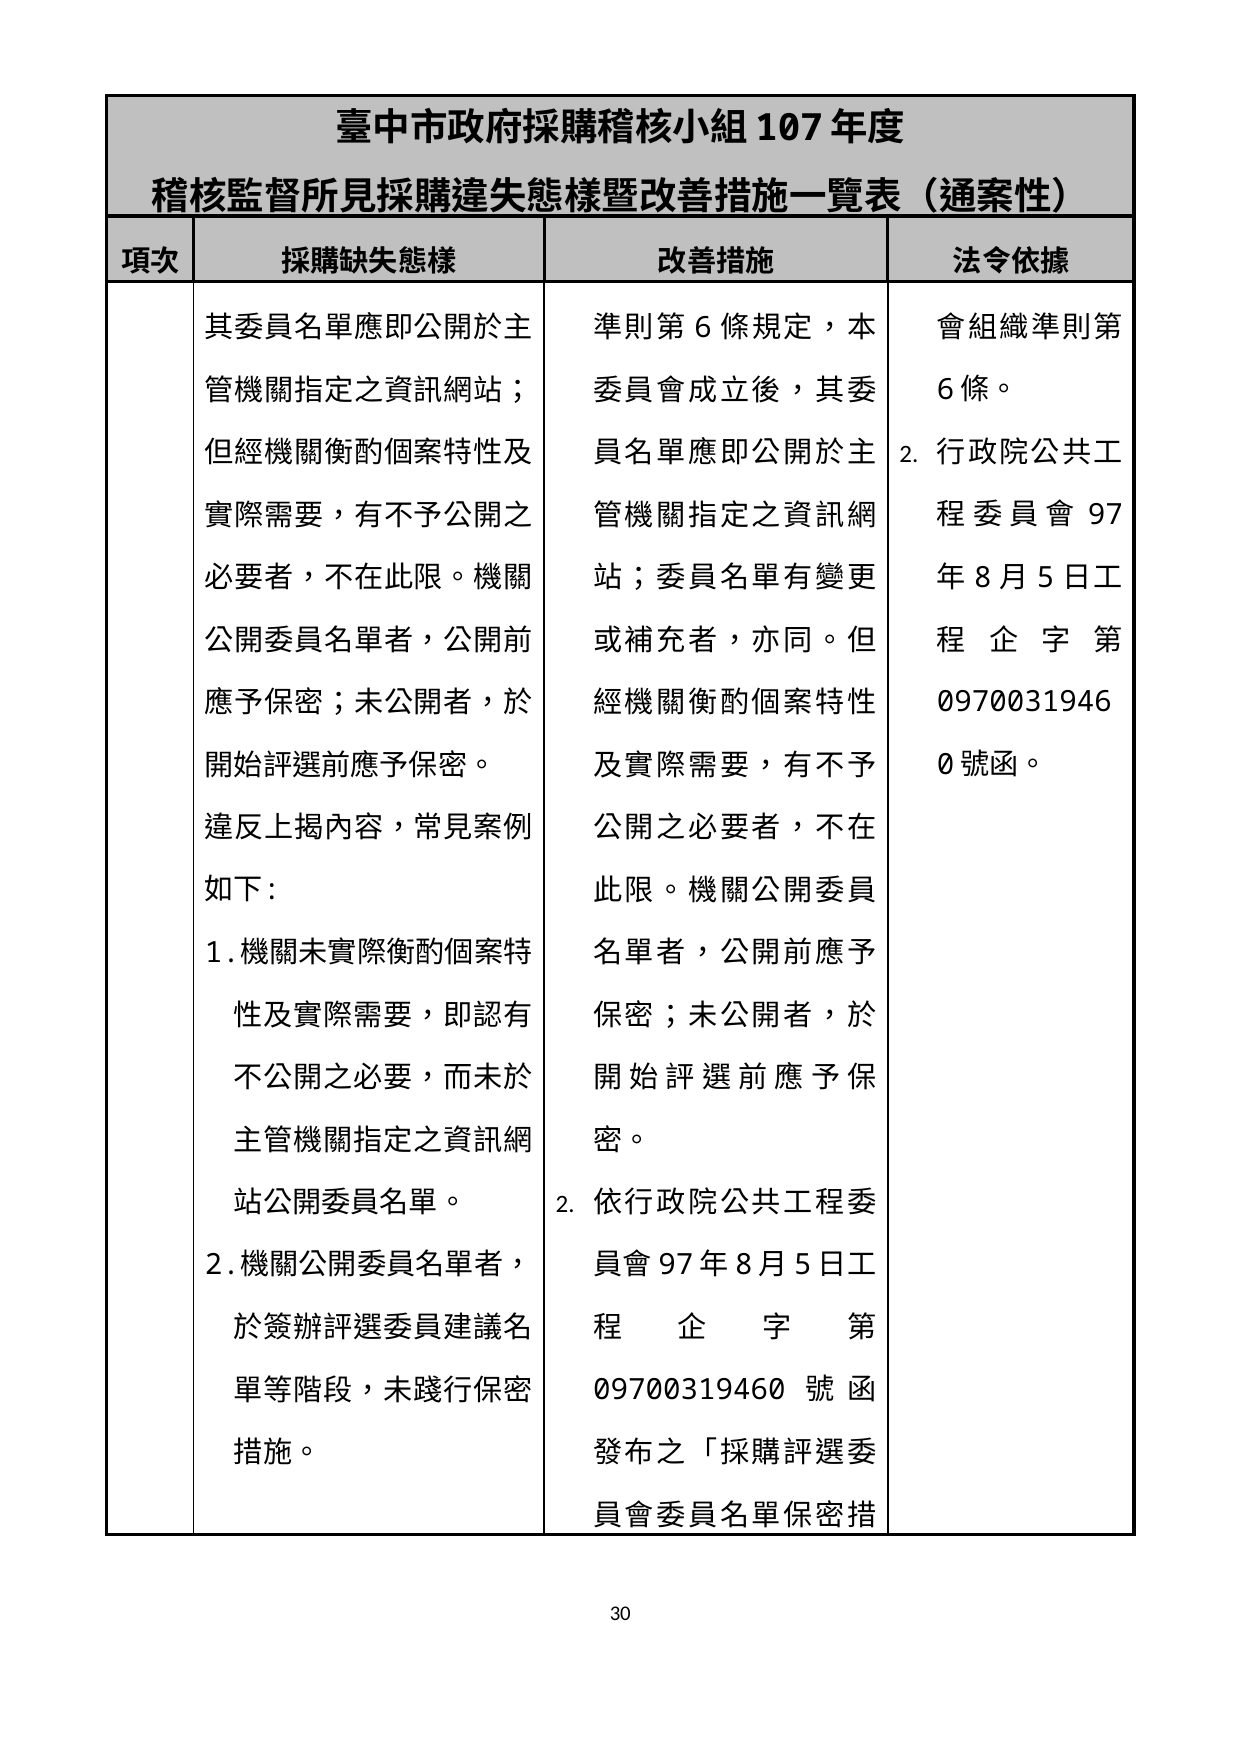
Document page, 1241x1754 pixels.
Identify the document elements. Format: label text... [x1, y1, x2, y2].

table_cell 項次 [108, 218, 192, 280]
table_cell 改善措施 [546, 218, 886, 280]
table_cell 採購缺失態樣 [195, 218, 543, 280]
table_cell 採購評選委員會組織準則第6條。 行政院公共工程委員會97年8月5日工程企字第09700319460號函。 [889, 283, 1132, 1533]
table_cell [108, 283, 193, 1533]
table_cell 其委員名單應即公開於主管機關指定之資訊網站；但經機關衡酌個案特性及實際需要，有不予公開之必要者，不在此限。機關公開委員名單者，公開前應予保密；未公開者，於開始評選前應予保密。 違反上揭內容，常見案例如下: 1.機關未實際衡酌個案特性及實際需要，即認有不公開之必要，而未於主管機關指定之資訊網站公開委員名單。 2.機關公開委員名單者，於簽辦評選委員建議名單等階段，未踐行保密措施。 [194, 283, 543, 1533]
table_header 臺中市政府採購稽核小組107年度 稽核監督所見採購違失態樣暨改善措施一覽表（通案性） [108, 97, 1132, 214]
table_cell 採購評選委員會組織準則第6條規定，本委員會成立後，其委員名單應即公開於主管機關指定之資訊網站；委員名單有變更或補充者，亦同。但經機關衡酌個案特性及實際需要，有不予公開之必要者，不在此限。機關公開委員名單者，公開前應予保密；未公開者，於開始評選前應予保密。 依行政院公共工程委員會97年8月5日工程企字第09700319460號函發布之「採購評選委員會委員名單保密措施一覽表」第1項，評選委員建議名單簽報機關首長或其授權人員核定時，簽辦公文註明為密件，並置於密件專用封套內。必要時，由承辦人以親持密件處理。 依行政院公共工程委員會97年8月5日工程企字第09700319460號函發布之「採購評選委員會委員名單保密措施一覽表」第2項，如發函予派兼或聘兼採購評選委員會委員，全體評選委員名單不於招標文件中公開者，則以密件發函，對各委員分繕發文。 依行政院公共工程委員會97年8月5日工程企字第09700319460號函發布之「採購評選委員會委員名單保密措施一覽表」第4項，開會通知單及會議紀錄註明為密件，對各委員分繕發文。 行政院公共工程委員會業訂定「機關辦理最有利標簽辦文件範例」，請至行政院公共工程委員會網頁/政府採購/採購手冊及範例/機關辦理最有利標簽辦文件範例項下下載相關範本使用。 [545, 283, 887, 1533]
table_cell 法令依據 [889, 218, 1132, 280]
